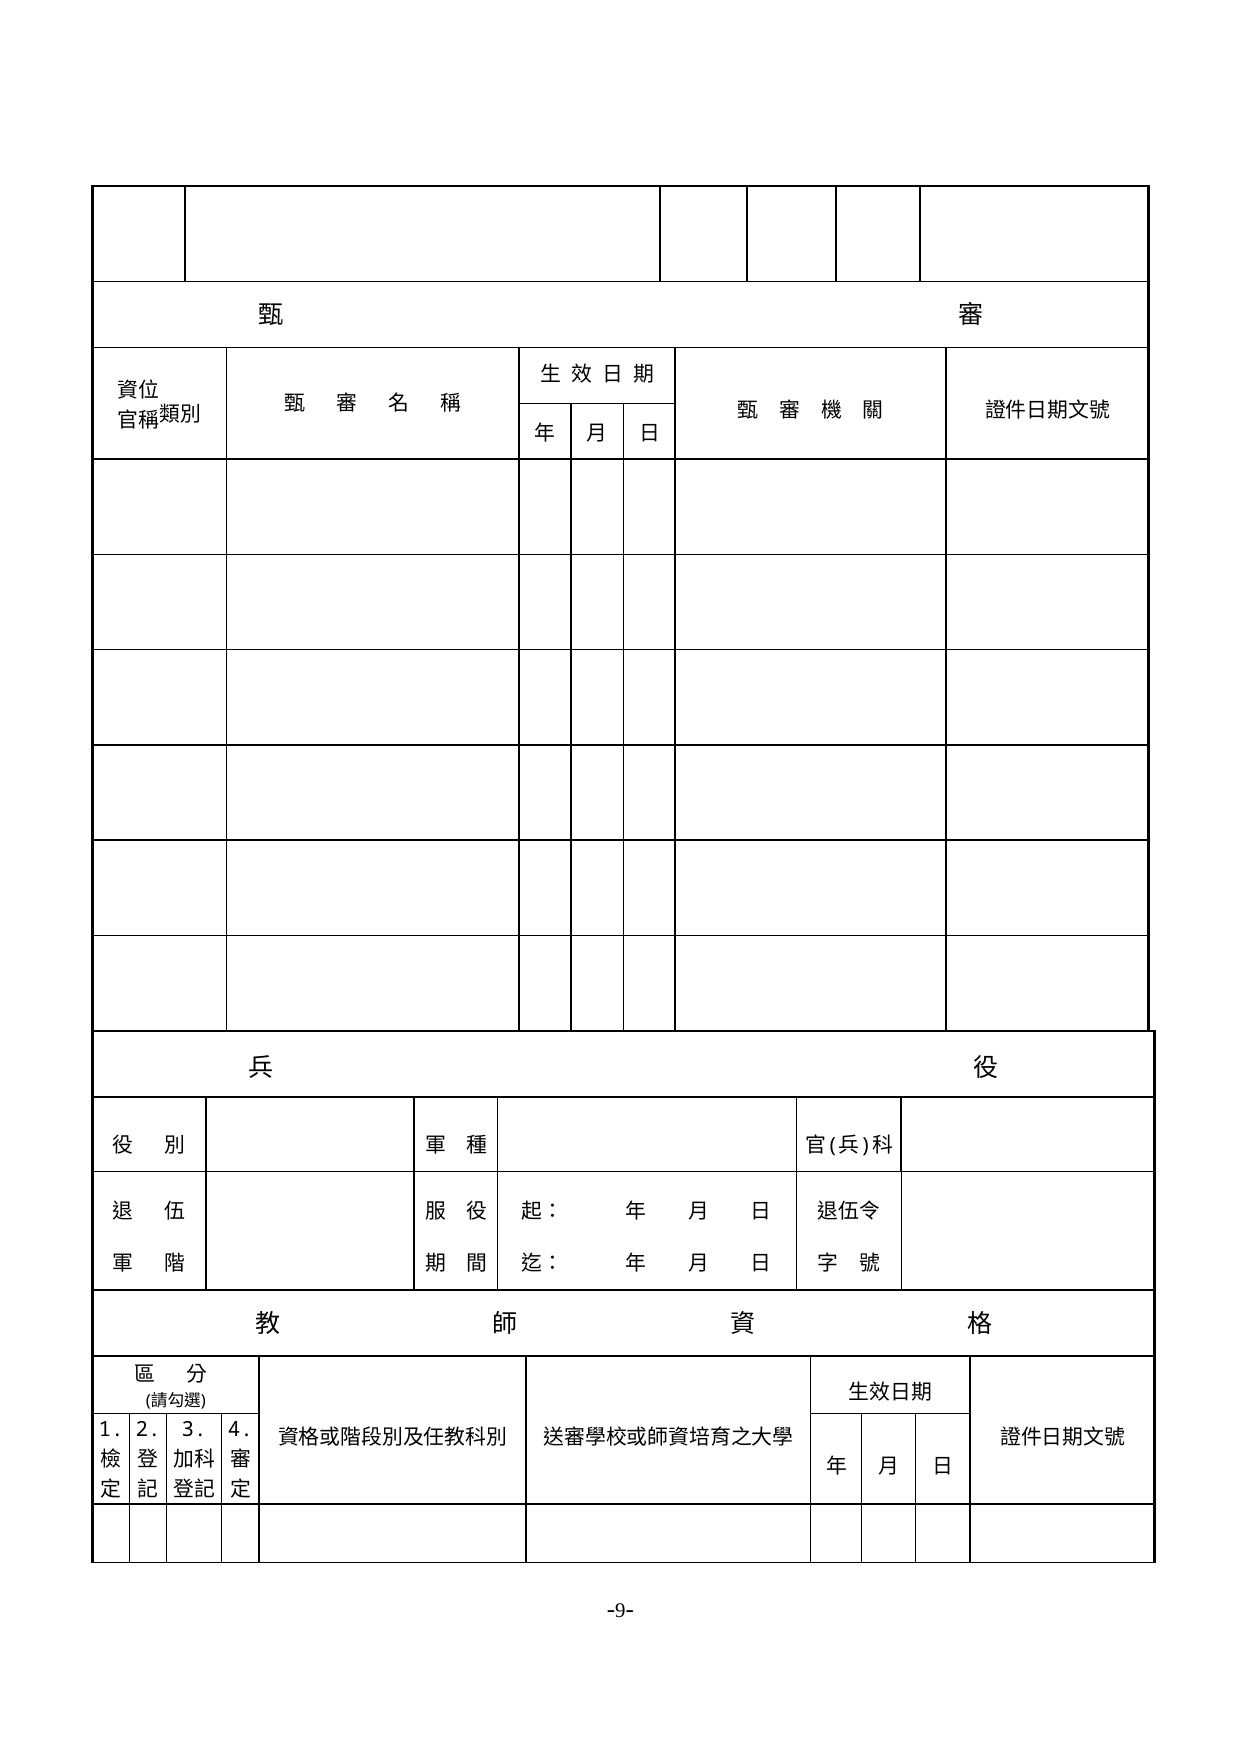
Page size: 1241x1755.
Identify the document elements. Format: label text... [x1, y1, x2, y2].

table_cell 年 [811, 1414, 861, 1503]
table_cell [947, 746, 1147, 839]
table_cell [1150, 744, 1155, 839]
table_cell 月 [572, 404, 623, 458]
table_cell [94, 841, 226, 935]
table_cell [947, 555, 1147, 649]
table_cell [1150, 347, 1155, 402]
table_cell [902, 1172, 1153, 1289]
table_cell 起： 年 月 日 迄： 年 月 日 [498, 1172, 796, 1289]
table_cell [94, 746, 226, 839]
table_cell [947, 460, 1147, 553]
table_cell [227, 746, 518, 839]
table_cell [862, 1505, 915, 1561]
table_cell 服 役 期 間 [415, 1172, 497, 1289]
table_cell [73, 185, 91, 281]
table_cell 日 [624, 404, 674, 458]
table_cell 教 師 資 格 [94, 1291, 1153, 1355]
table_cell [947, 841, 1147, 935]
table_cell [676, 746, 945, 839]
table_cell 日 [916, 1414, 969, 1503]
table_cell [676, 936, 945, 1030]
table_cell [572, 841, 623, 935]
table_cell 2. 登 記 [130, 1414, 166, 1503]
table_cell [1150, 935, 1155, 1030]
table_cell 區 分 (請勾選) [94, 1357, 258, 1412]
table_cell [1150, 403, 1155, 458]
table_cell 年 [520, 404, 570, 458]
table_cell [520, 460, 570, 553]
table_cell [73, 744, 91, 839]
table_cell [167, 1505, 221, 1561]
table_cell 官(兵)科 [797, 1098, 900, 1171]
table_cell [676, 841, 945, 935]
table_cell 資格或階段別及任教科別 [260, 1357, 525, 1503]
table_cell [676, 460, 945, 553]
table_cell 軍 種 [415, 1098, 497, 1171]
table_cell [94, 187, 184, 281]
table_cell [498, 1098, 796, 1171]
table_cell [94, 936, 226, 1030]
table_cell [227, 936, 518, 1030]
table_cell [222, 1505, 258, 1561]
table_cell [1150, 458, 1155, 553]
table_cell [73, 554, 91, 649]
table_cell [94, 1505, 129, 1561]
table_cell [1150, 281, 1155, 347]
table_cell [73, 839, 91, 935]
table_cell 月 [862, 1414, 915, 1503]
table_cell [624, 460, 674, 553]
table_cell [73, 458, 91, 553]
table_cell [1150, 839, 1155, 935]
table_cell [676, 555, 945, 649]
table_cell [186, 187, 659, 281]
table_cell 證件日期文號 [971, 1357, 1153, 1503]
table_cell 退伍令 字 號 [797, 1172, 901, 1289]
table_cell 3. 加科 登記 [167, 1414, 221, 1503]
table_cell [1150, 649, 1155, 744]
table_cell [73, 935, 91, 1030]
table_cell [520, 936, 570, 1030]
table_cell [572, 746, 623, 839]
table_cell [520, 650, 570, 744]
table_cell [1150, 185, 1155, 281]
table_cell [227, 841, 518, 935]
table_cell [624, 841, 674, 935]
table_cell 退 伍 軍 階 [94, 1172, 205, 1289]
table_cell [837, 187, 919, 281]
table_cell [748, 187, 835, 281]
table_cell [227, 460, 518, 553]
table_cell [1150, 554, 1155, 649]
table_cell [73, 1030, 91, 1096]
table_cell [527, 1505, 810, 1561]
table_cell 生 效 日 期 [520, 348, 674, 402]
table_cell 資位官稱類別 [94, 348, 226, 458]
table_cell [971, 1505, 1153, 1561]
table_cell [572, 936, 623, 1030]
table_cell [73, 403, 91, 458]
table_cell [73, 347, 91, 402]
table_cell [260, 1505, 525, 1561]
table_cell [902, 1098, 1153, 1171]
table_cell 生效日期 [811, 1357, 969, 1412]
table_cell [227, 555, 518, 649]
table_cell [73, 1289, 91, 1355]
table_cell [572, 650, 623, 744]
table_cell [916, 1505, 969, 1561]
table_cell 證件日期文號 [947, 348, 1147, 458]
table_cell 甄 審 名 稱 [227, 348, 518, 458]
table_cell [207, 1172, 413, 1289]
table_cell [227, 650, 518, 744]
table_cell [94, 650, 226, 744]
table_cell 兵 役 [94, 1032, 1153, 1096]
table_cell [73, 1503, 91, 1561]
table_cell [94, 555, 226, 649]
table_cell [73, 1355, 91, 1412]
table_cell [661, 187, 746, 281]
table_cell 甄 審 [94, 282, 1147, 347]
table_cell 1. 檢 定 [94, 1414, 129, 1503]
table_cell 役 別 [94, 1098, 205, 1171]
table_cell [624, 936, 674, 1030]
table_cell [921, 187, 1147, 281]
table_cell [572, 460, 623, 553]
table_cell [572, 555, 623, 649]
table_cell [624, 746, 674, 839]
table_cell [520, 555, 570, 649]
table_cell [73, 281, 91, 347]
table_cell [73, 1096, 91, 1171]
table_cell [94, 460, 226, 553]
table_cell 送審學校或師資培育之大學 [527, 1357, 810, 1503]
table_cell [947, 650, 1147, 744]
table_cell [676, 650, 945, 744]
table_cell [624, 650, 674, 744]
table_cell [520, 746, 570, 839]
table_cell 4. 審 定 [222, 1414, 258, 1503]
table_cell [130, 1505, 166, 1561]
table_cell [624, 555, 674, 649]
table_cell [73, 1413, 91, 1503]
table_cell [73, 649, 91, 744]
table_cell [811, 1505, 861, 1561]
table_cell [947, 936, 1147, 1030]
table_cell [207, 1098, 413, 1171]
table_cell [520, 841, 570, 935]
table_cell 甄 審 機 關 [676, 348, 945, 458]
table_cell [73, 1171, 91, 1289]
